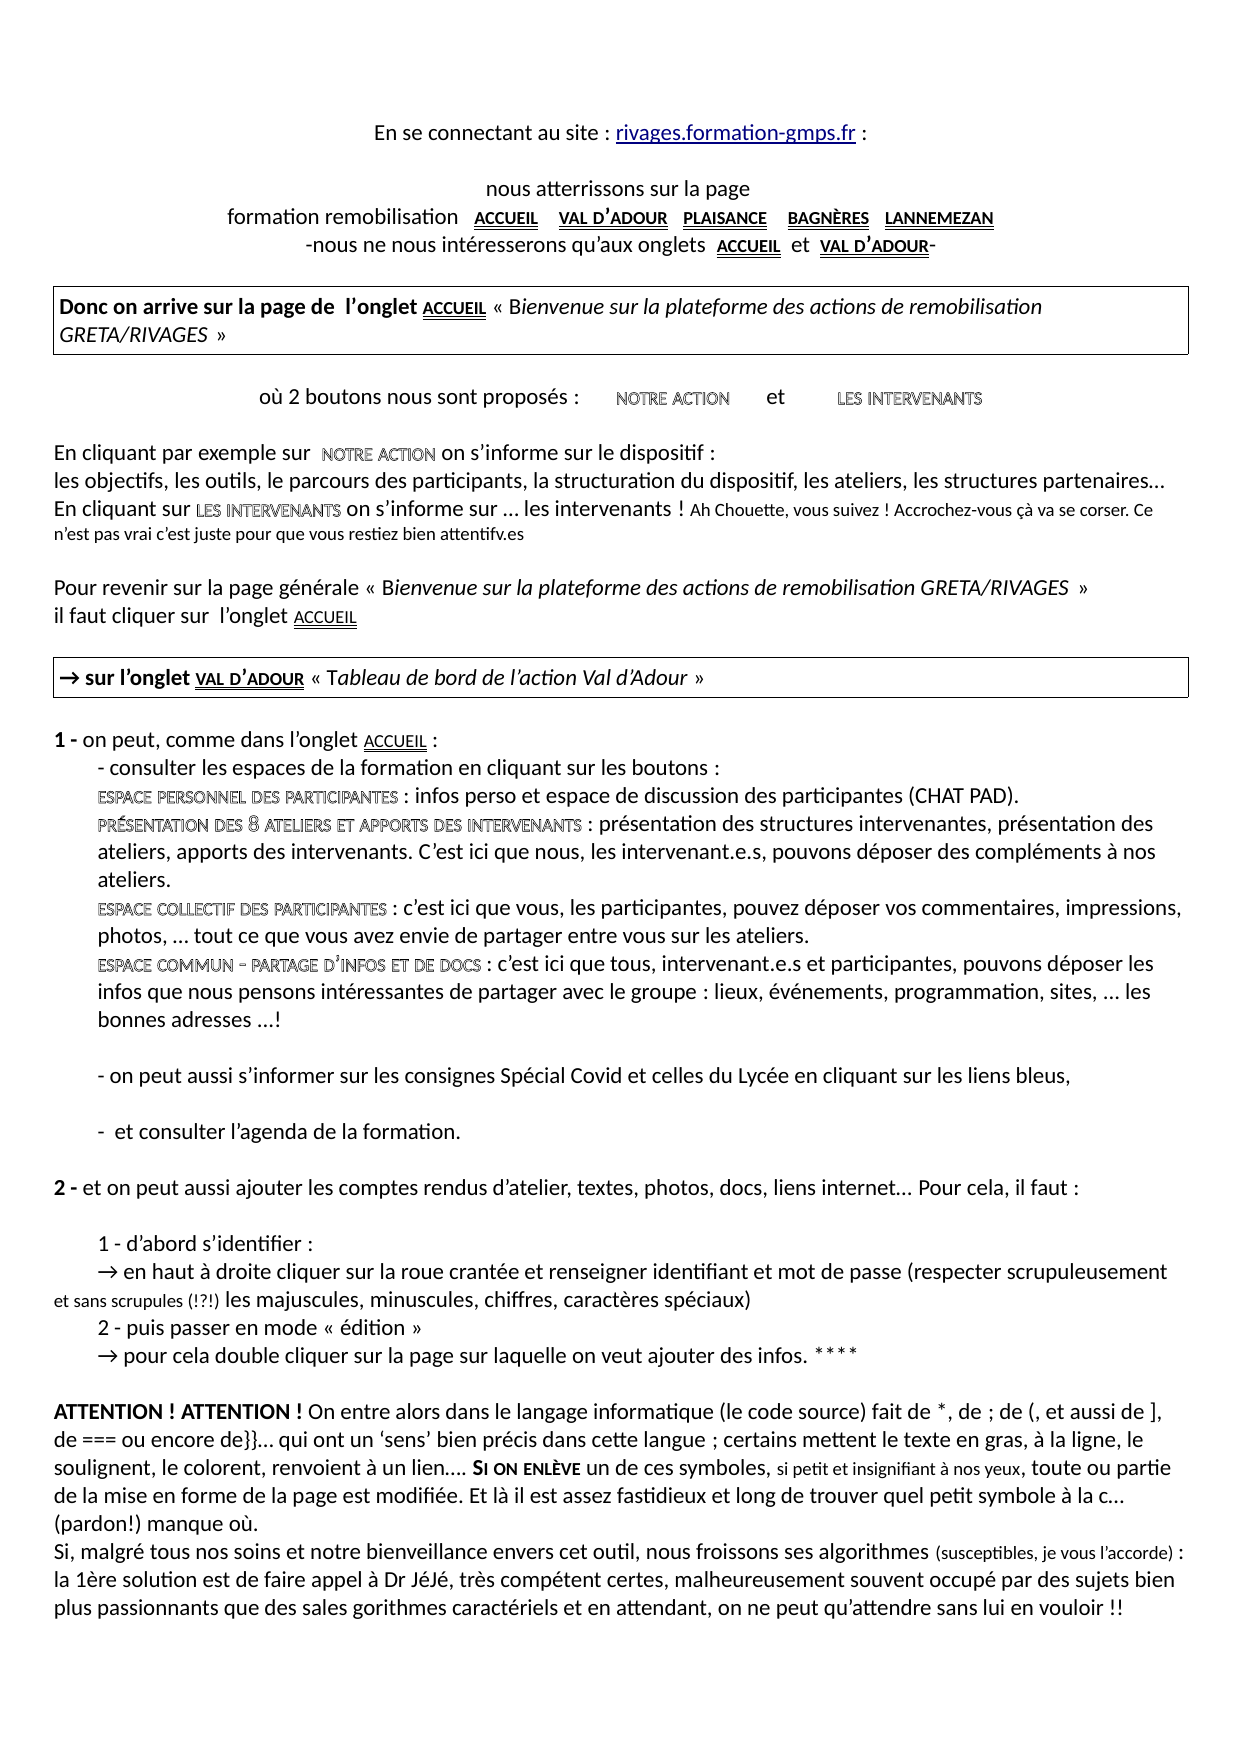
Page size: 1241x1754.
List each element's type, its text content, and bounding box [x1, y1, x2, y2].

text où 2 boutons nous sont proposés : notre action et les intervenants [53, 382, 1188, 410]
text Pour revenir sur la page générale « Bienvenue sur la plateforme des actions de remobilisation GRETA/RIVAGES » [53, 573, 1188, 601]
text il faut cliquer sur l’onglet accueil [53, 601, 1188, 629]
text nous atterrissons sur la page [53, 174, 1188, 202]
text espace collectif des participantes : c’est ici que vous, les participantes, pouvez déposer vos commentaires, impressions, photos, … tout ce que vous avez envie de partager entre vous sur les ateliers. [53, 893, 1188, 949]
text espace commun - partage d’infos et de docs : c’est ici que tous, intervenant.e.s et participantes, pouvons déposer les infos que nous pensons intéressantes de partager avec le groupe : lieux, événements, programmation, sites, ... les bonnes adresses ...! [53, 949, 1188, 1033]
text 1 - d’abord s’identifier : [53, 1229, 1188, 1257]
table_header Donc on arrive sur la page de l’onglet accueil « Bienvenue sur la plateforme des actions de remobilisation GRETA/RIVAGES » [54, 287, 1188, 354]
text la 1ère solution est de faire appel à Dr JéJé, très compétent certes, malheureusement souvent occupé par des sujets bien plus passionnants que des sales gorithmes caractériels et en attendant, on ne peut qu’attendre sans lui en vouloir !! [53, 1565, 1188, 1621]
text → en haut à droite cliquer sur la roue crantée et renseigner identifiant et mot de passe (respecter scrupuleusement et sans scrupules (!?!) les majuscules, minuscules, chiffres, caractères spéciaux) [53, 1257, 1188, 1313]
text présentation des 8 ateliers et apports des intervenants : présentation des structures intervenantes, présentation des ateliers, apports des intervenants. C’est ici que nous, les intervenant.e.s, pouvons déposer des compléments à nos ateliers. [53, 809, 1188, 893]
text formation remobilisation accueil val d’adour plaisance bagnères lannemezan [53, 202, 1188, 230]
text → pour cela double cliquer sur la page sur laquelle on veut ajouter des infos. **** [53, 1341, 1188, 1369]
text - consulter les espaces de la formation en cliquant sur les boutons : [53, 753, 1188, 781]
text espace personnel des participantes : infos perso et espace de discussion des participantes (CHAT PAD). [53, 781, 1188, 809]
text En se connectant au site : rivages.formation-gmps.fr : [53, 118, 1188, 146]
text 1 - on peut, comme dans l’onglet accueil : [53, 725, 1188, 753]
text - et consulter l’agenda de la formation. [53, 1117, 1188, 1145]
text Si, malgré tous nos soins et notre bienveillance envers cet outil, nous froissons ses algorithmes (susceptibles, je vous l’accorde) : [53, 1537, 1188, 1565]
text ATTENTION ! ATTENTION ! On entre alors dans le langage informatique (le code source) fait de *, de ; de (, et aussi de ], de === ou encore de}}… qui ont un ‘sens’ bien précis dans cette langue ; certains mettent le texte en gras, à la ligne, le soulignent, le colorent, renvoient à un lien…. Si on enlève un de ces symboles, si petit et insignifiant à nos yeux, toute ou partie de la mise en forme de la page est modifiée. Et là il est assez fastidieux et long de trouver quel petit symbole à la c… (pardon!) manque où. [53, 1397, 1188, 1537]
text les objectifs, les outils, le parcours des participants, la structuration du dispositif, les ateliers, les structures partenaires… [53, 466, 1188, 494]
text En cliquant par exemple sur notre action on s’informe sur le dispositif : [53, 438, 1188, 466]
text 2 - puis passer en mode « édition » [53, 1313, 1188, 1341]
text - on peut aussi s’informer sur les consignes Spécial Covid et celles du Lycée en cliquant sur les liens bleus, [53, 1061, 1188, 1089]
text 2 - et on peut aussi ajouter les comptes rendus d’atelier, textes, photos, docs, liens internet… Pour cela, il faut : [53, 1173, 1188, 1201]
text -nous ne nous intéresserons qu’aux onglets accueil et val d’adour- [53, 230, 1188, 258]
text En cliquant sur les intervenants on s’informe sur … les intervenants ! Ah Chouette, vous suivez ! Accrochez-vous çà va se corser. Ce n’est pas vrai c’est juste pour que vous restiez bien attentifv.es [53, 494, 1188, 545]
table_header → sur l’onglet val d’adour « Tableau de bord de l’action Val d’Adour » [54, 658, 1188, 697]
